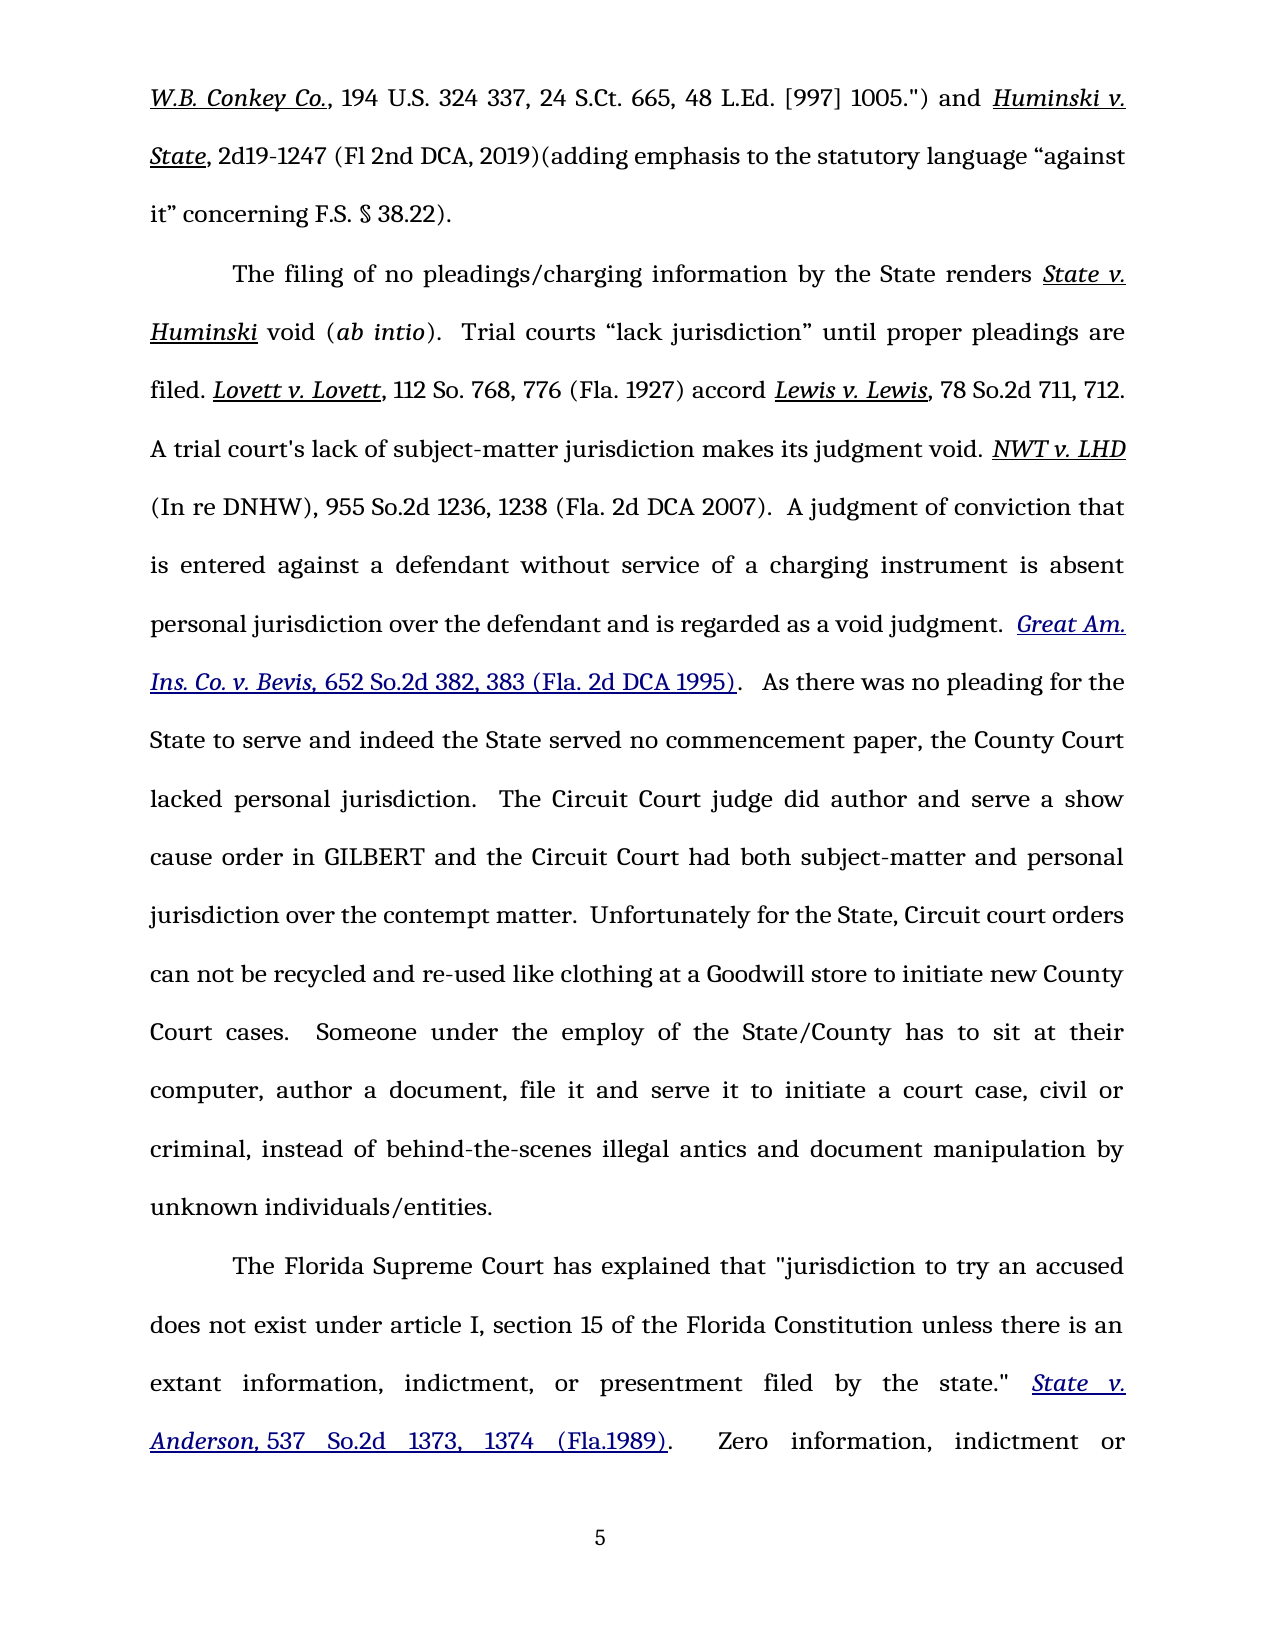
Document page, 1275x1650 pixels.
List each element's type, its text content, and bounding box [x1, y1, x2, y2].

text W.B. Conkey Co., 194 U.S. 324 337, 24 S.Ct. 665, 48 L.Ed. [997] 1005.") and Huminski v. State, 2d19-1247 (Fl 2nd DCA, 2019)(adding emphasis to the statutory language “against it” concerning F.S. § 38.22). [150, 83, 1126, 229]
text The Florida Supreme Court has explained that "jurisdiction to try an accused does not exist under article I, section 15 of the Florida Constitution unless there is an extant information, indictment, or presentment filed by the state." State v. Anderson, 537 So.2d 1373, 1374 (Fla.1989). Zero information, indictment or [150, 1252, 1126, 1456]
text The filing of no pleadings/charging information by the State renders State v. Huminski void (ab intio). Trial courts “lack jurisdiction” until proper pleadings are filed. Lovett v. Lovett, 112 So. 768, 776 (Fla. 1927) accord Lewis v. Lewis, 78 So.2d 711, 712. A trial court's lack of subject-matter jurisdiction makes its judgment void. NWT v. LHD (In re DNHW), 955 So.2d 1236, 1238 (Fla. 2d DCA 2007). A judgment of conviction that is entered against a defendant without service of a charging instrument is absent personal jurisdiction over the defendant and is regarded as a void judgment. Great Am. Ins. Co. v. Bevis, 652 So.2d 382, 383 (Fla. 2d DCA 1995). As there was no pleading for the State to serve and indeed the State served no commencement paper, the County Court lacked personal jurisdiction. The Circuit Court judge did author and serve a show cause order in GILBERT and the Circuit Court had both subject-matter and personal jurisdiction over the contempt matter. Unfortunately for the State, Circuit court orders can not be recycled and re-used like clothing at a Goodwill store to initiate new County Court cases. Someone under the employ of the State/County has to sit at their computer, author a document, file it and serve it to initiate a court case, civil or criminal, instead of behind-the-scenes illegal antics and document manipulation by unknown individuals/entities. [150, 259, 1126, 1222]
